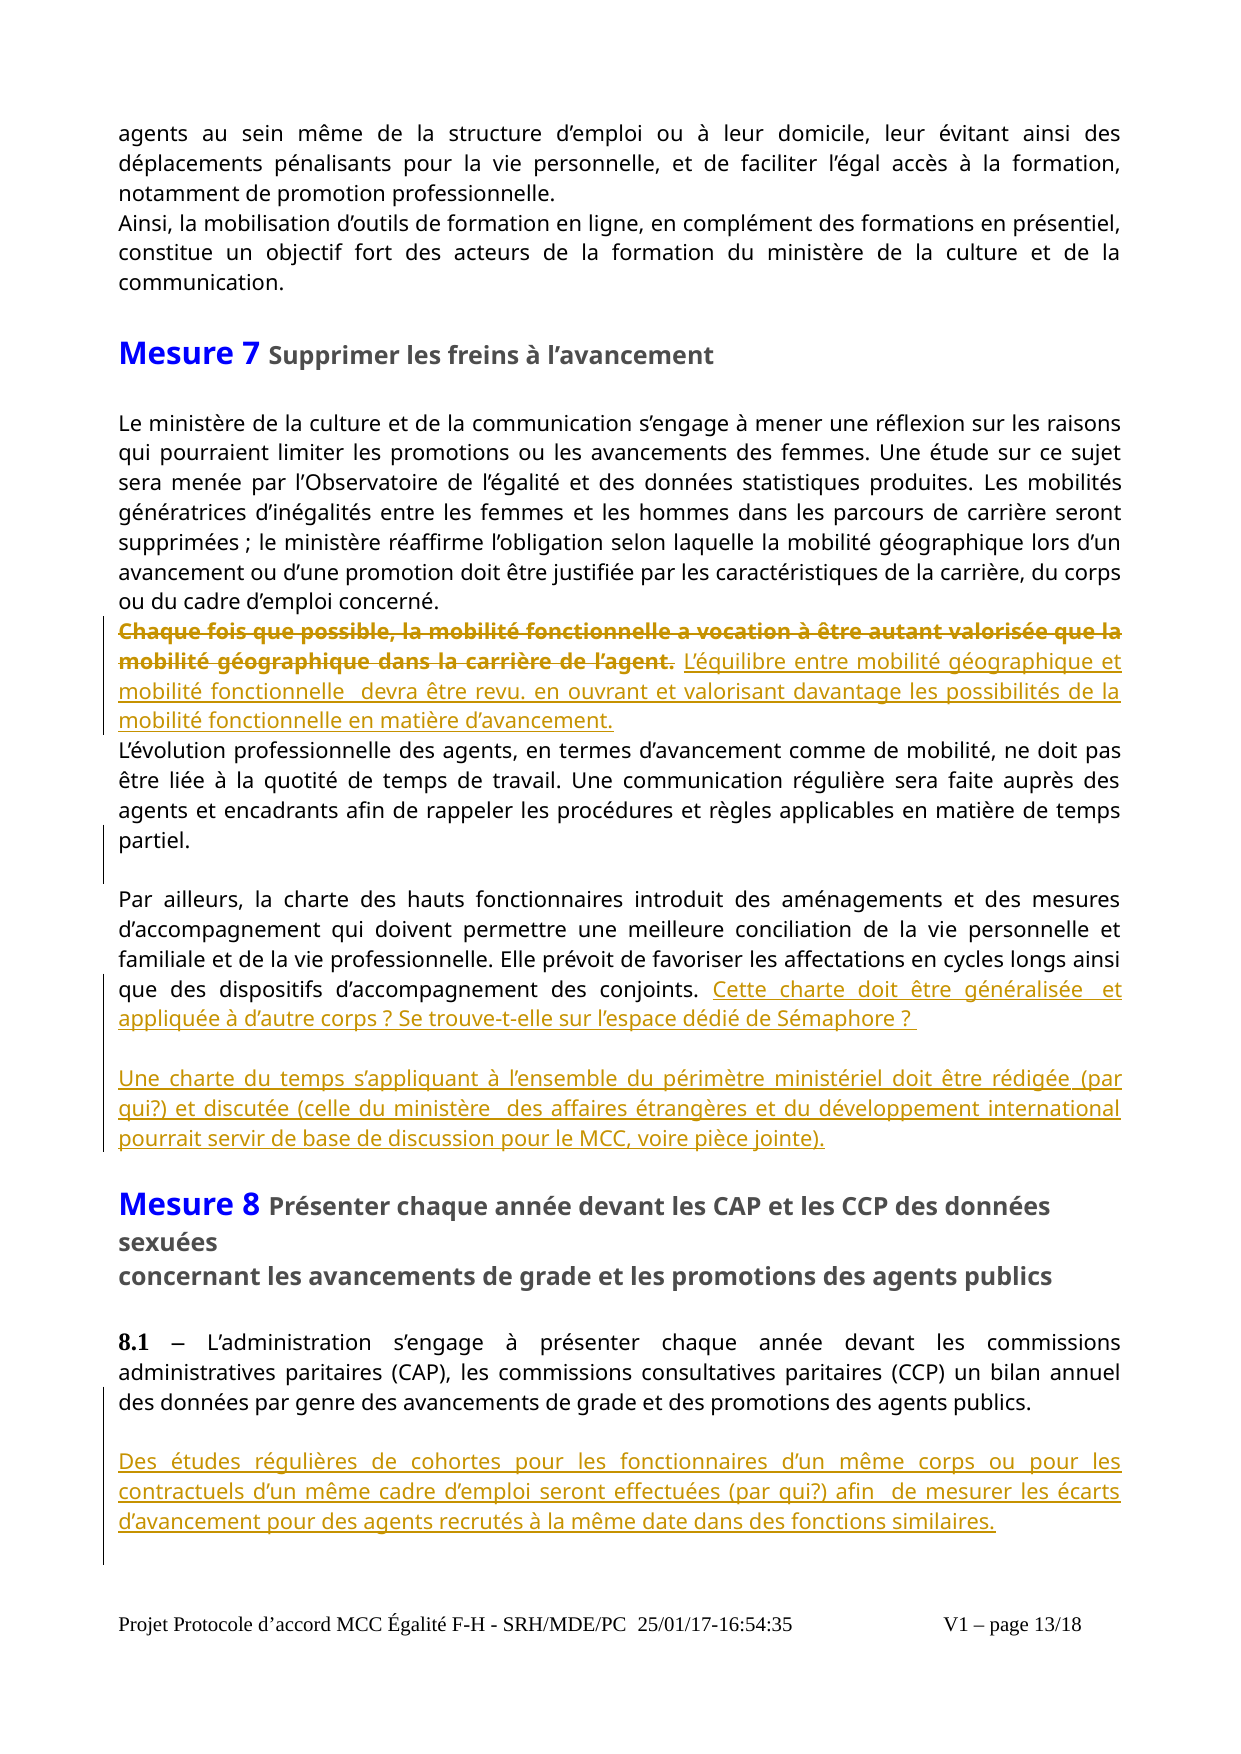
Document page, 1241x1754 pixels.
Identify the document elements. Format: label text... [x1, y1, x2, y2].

text contractuels d’un même cadre d’emploi seront effectuées (par qui?) afin de mesurer les écarts d’avancement pour des agents recrutés à la même date dans des fonctions similaires. [118, 1473, 1122, 1536]
text Chaque fois que possible, la mobilité fonctionnelle a vocation à être autant valorisée que la mobilité géographique dans la carrière de l’agent. L’équilibre entre mobilité géographique et mobilité fonctionnelle devra être revu. en ouvrant et valorisant davantage les possibilités de la mobilité fonctionnelle en matière d’avancement. [118, 616, 1122, 633]
text Une charte du temps s’appliquant à l’ensemble du périmètre ministériel doit être rédigée (par [118, 1063, 1122, 1088]
text Par ailleurs, la charte des hauts fonctionnaires introduit des aménagements et des mesures d’accompagnement qui doivent permettre une meilleure conciliation de la vie personnelle et familiale et de la vie professionnelle. Elle prévoit de favoriser les affectations en cycles longs ainsi que des dispositifs d’accompagnement des conjoints. Cette charte doit être généralisée et appliquée à d’autre corps ? Se trouve-t-elle sur l’espace dédié de Sémaphore ? [118, 884, 1122, 1033]
text Des études régulières de cohortes pour les fonctionnaires d’un même corps ou pour les [118, 1446, 1122, 1471]
text L’évolution professionnelle des agents, en termes d’avancement comme de mobilité, ne doit pas être liée à la quotité de temps de travail. Une communication régulière sera faite auprès des agents et encadrants afin de rappeler les procédures et règles applicables en matière de temps partiel. [118, 735, 1122, 854]
text 8.1 – L’administration s’engage à présenter chaque année devant les commissions administratives paritaires (CAP), les commissions consultatives paritaires (CCP) un bilan annuel des données par genre des avancements de grade et des promotions des agents publics. [118, 1327, 1122, 1416]
text Le ministère de la culture et de la communication s’engage à mener une réflexion sur les raisons qui pourraient limiter les promotions ou les avancements des femmes. Une étude sur ce sujet sera menée par l’Observatoire de l’égalité et des données statistiques produites. Les mobilités génératrices d’inégalités entre les femmes et les hommes dans les parcours de carrière seront supprimées ; le ministère réaffirme l’obligation selon laquelle la mobilité géographique lors d’un avancement ou d’une promotion doit être justifiée par les caractéristiques de la carrière, du corps ou du cadre d’emploi concerné. [118, 408, 1122, 616]
text Mesure 8 Présenter chaque année devant les CAP et les CCP des données sexuées [118, 1182, 1122, 1259]
text qui?) et discutée (celle du ministère des affaires étrangères et du développement international pourrait servir de base de discussion pour le MCC, voire pièce jointe). [118, 1089, 1122, 1152]
text Chaque fois que possible, la mobilité fonctionnelle a vocation à être autant valorisée que la mobilité géographique dans la carrière de l’agent. L’équilibre entre mobilité géographique et mobilité fonctionnelle devra être revu. en ouvrant et valorisant davantage les possibilités de la mobilité fonctionnelle en matière d’avancement. [118, 635, 1122, 735]
text concernant les avancements de grade et les promotions des agents publics [118, 1259, 1122, 1293]
text agents au sein même de la structure d’emploi ou à leur domicile, leur évitant ainsi des déplacements pénalisants pour la vie personnelle, et de faciliter l’égal accès à la formation, notamment de promotion professionnelle. [118, 118, 1122, 207]
text Ainsi, la mobilisation d’outils de formation en ligne, en complément des formations en présentiel, constitue un objectif fort des acteurs de la formation du ministère de la culture et de la communication. [118, 207, 1122, 297]
text Mesure 7 Supprimer les freins à l’avancement [118, 331, 1122, 373]
